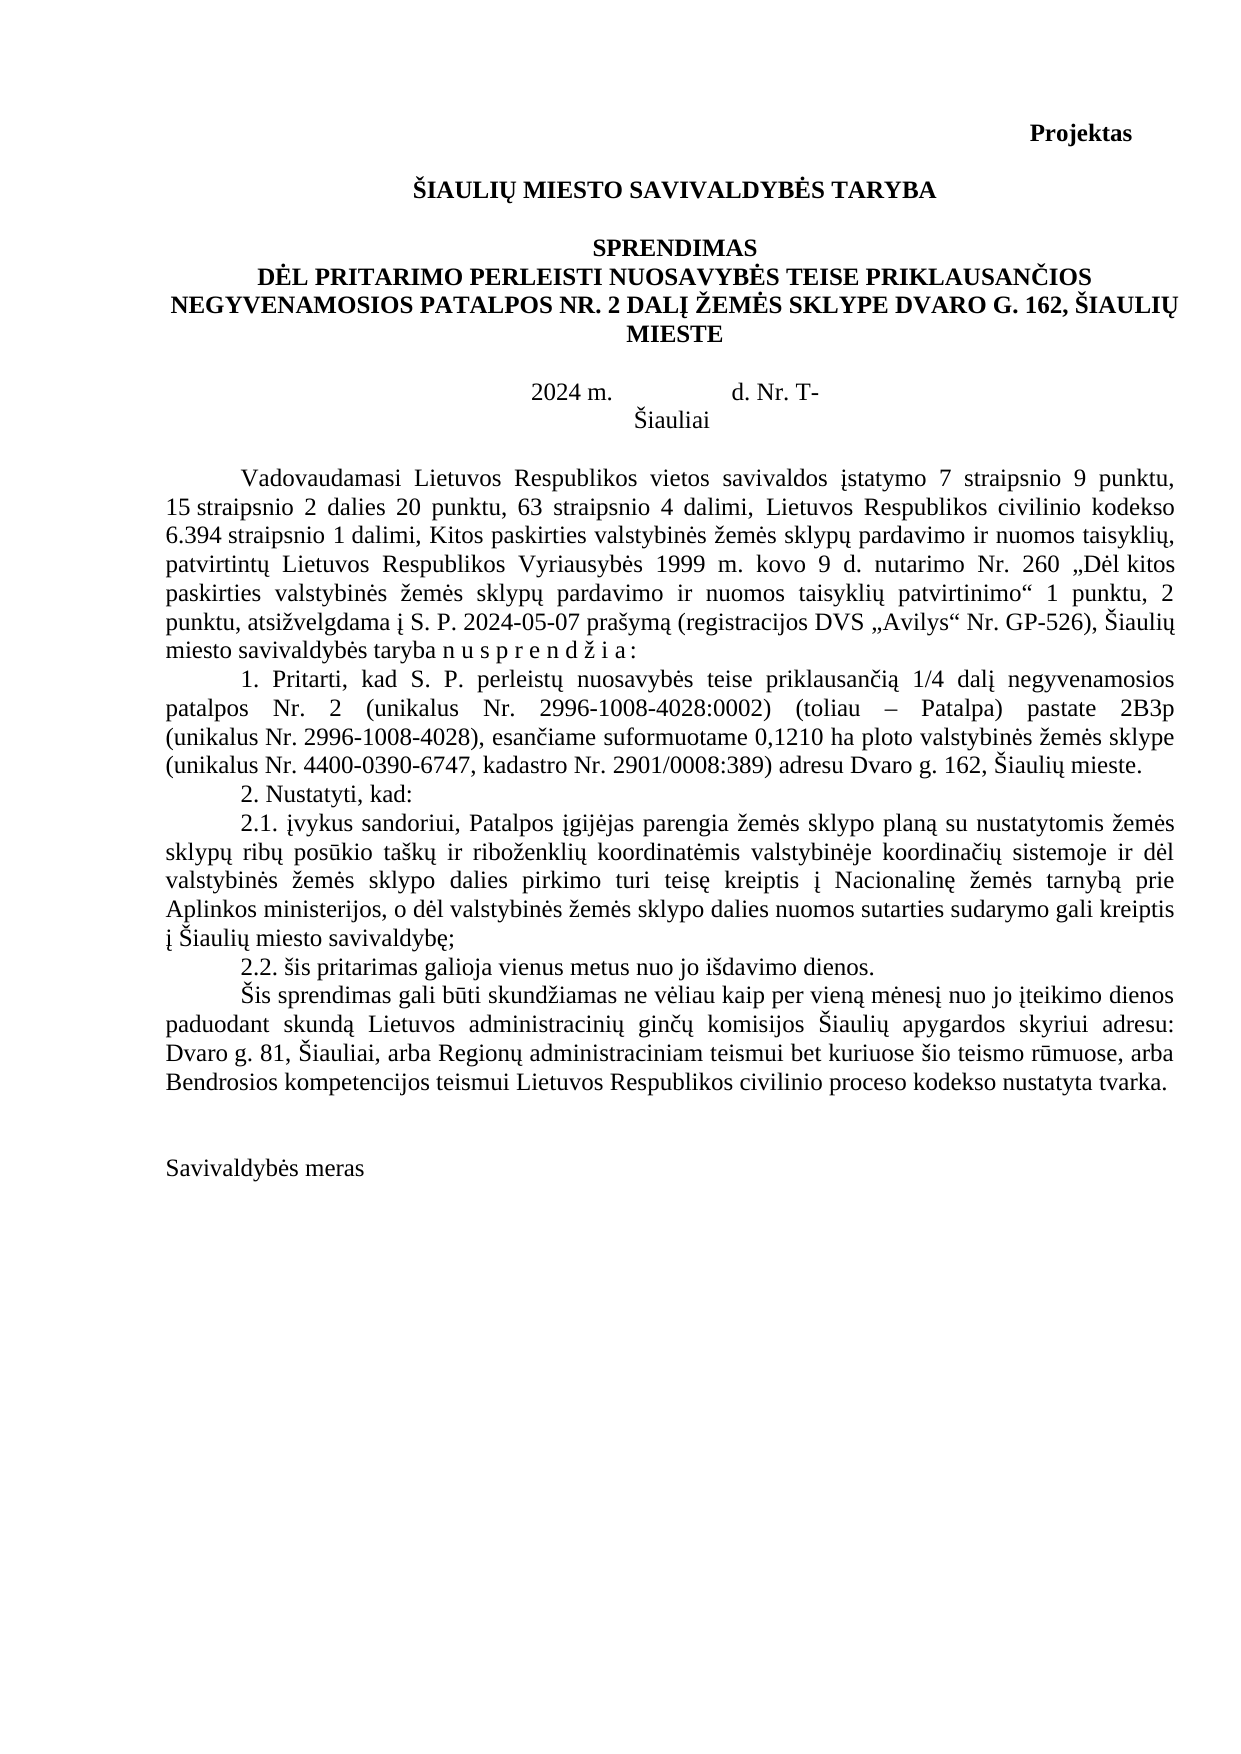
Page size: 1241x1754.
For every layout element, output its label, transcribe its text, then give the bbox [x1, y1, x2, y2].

text SPRENDIMAS [165, 233, 1184, 262]
text 2.1. įvykus sandoriui, Patalpos įgijėjas parengia žemės sklypo planą su nustatytomis žemės sklypų ribų posūkio taškų ir riboženklių koordinatėmis valstybinėje koordinačių sistemoje ir dėl valstybinės žemės sklypo dalies pirkimo turi teisę kreiptis į Nacionalinę žemės tarnybą prie Aplinkos ministerijos, o dėl valstybinės žemės sklypo dalies nuomos sutarties sudarymo gali kreiptis į Šiaulių miesto savivaldybę; [165, 808, 1175, 952]
text Projektas [165, 118, 1175, 147]
text 1. Pritarti, kad S. P. perleistų nuosavybės teise priklausančią 1/4 dalį negyvenamosios patalpos Nr. 2 (unikalus Nr. 2996-1008-4028:0002) (toliau – Patalpa) pastate 2B3p (unikalus Nr. 2996-1008-4028), esančiame suformuotame 0,1210 ha ploto valstybinės žemės sklype (unikalus Nr. 4400-0390-6747, kadastro Nr. 2901/0008:389) adresu Dvaro g. 162, Šiaulių mieste. [165, 664, 1175, 779]
text Šiauliai [165, 406, 1184, 434]
text 2. Nustatyti, kad: [165, 779, 1175, 808]
text 2024 m. d. Nr. T- [165, 377, 1184, 406]
text Savivaldybės meras [165, 1153, 1184, 1182]
text 2.2. šis pritarimas galioja vienus metus nuo jo išdavimo dienos. [165, 952, 1175, 981]
text Šis sprendimas gali būti skundžiamas ne vėliau kaip per vieną mėnesį nuo jo įteikimo dienos paduodant skundą Lietuvos administracinių ginčų komisijos Šiaulių apygardos skyriui adresu: Dvaro g. 81, Šiauliai, arba Regionų administraciniam teismui bet kuriuose šio teismo rūmuose, arba Bendrosios kompetencijos teismui Lietuvos Respublikos civilinio proceso kodekso nustatyta tvarka. [165, 981, 1175, 1096]
text ŠIAULIŲ MIESTO SAVIVALDYBĖS TARYBA [165, 176, 1184, 204]
text Vadovaudamasi Lietuvos Respublikos vietos savivaldos įstatymo 7 straipsnio 9 punktu, 15 straipsnio 2 dalies 20 punktu, 63 straipsnio 4 dalimi, Lietuvos Respublikos civilinio kodekso 6.394 straipsnio 1 dalimi, Kitos paskirties valstybinės žemės sklypų pardavimo ir nuomos taisyklių, patvirtintų Lietuvos Respublikos Vyriausybės 1999 m. kovo 9 d. nutarimo Nr. 260 „Dėl kitos paskirties valstybinės žemės sklypų pardavimo ir nuomos taisyklių patvirtinimo“ 1 punktu, 2 punktu, atsižvelgdama į S. P. 2024-05-07 prašymą (registracijos DVS „Avilys“ Nr. GP-526), Šiaulių miesto savivaldybės taryba nusprendžia: [165, 463, 1175, 664]
text DĖL PRITARIMO PERLEISTI NUOSAVYBĖS TEISE PRIKLAUSANČIOS NEGYVENAMOSIOS PATALPOS NR. 2 DALĮ ŽEMĖS SKLYPE DVARO G. 162, ŠIAULIŲ MIESTE [165, 262, 1184, 348]
